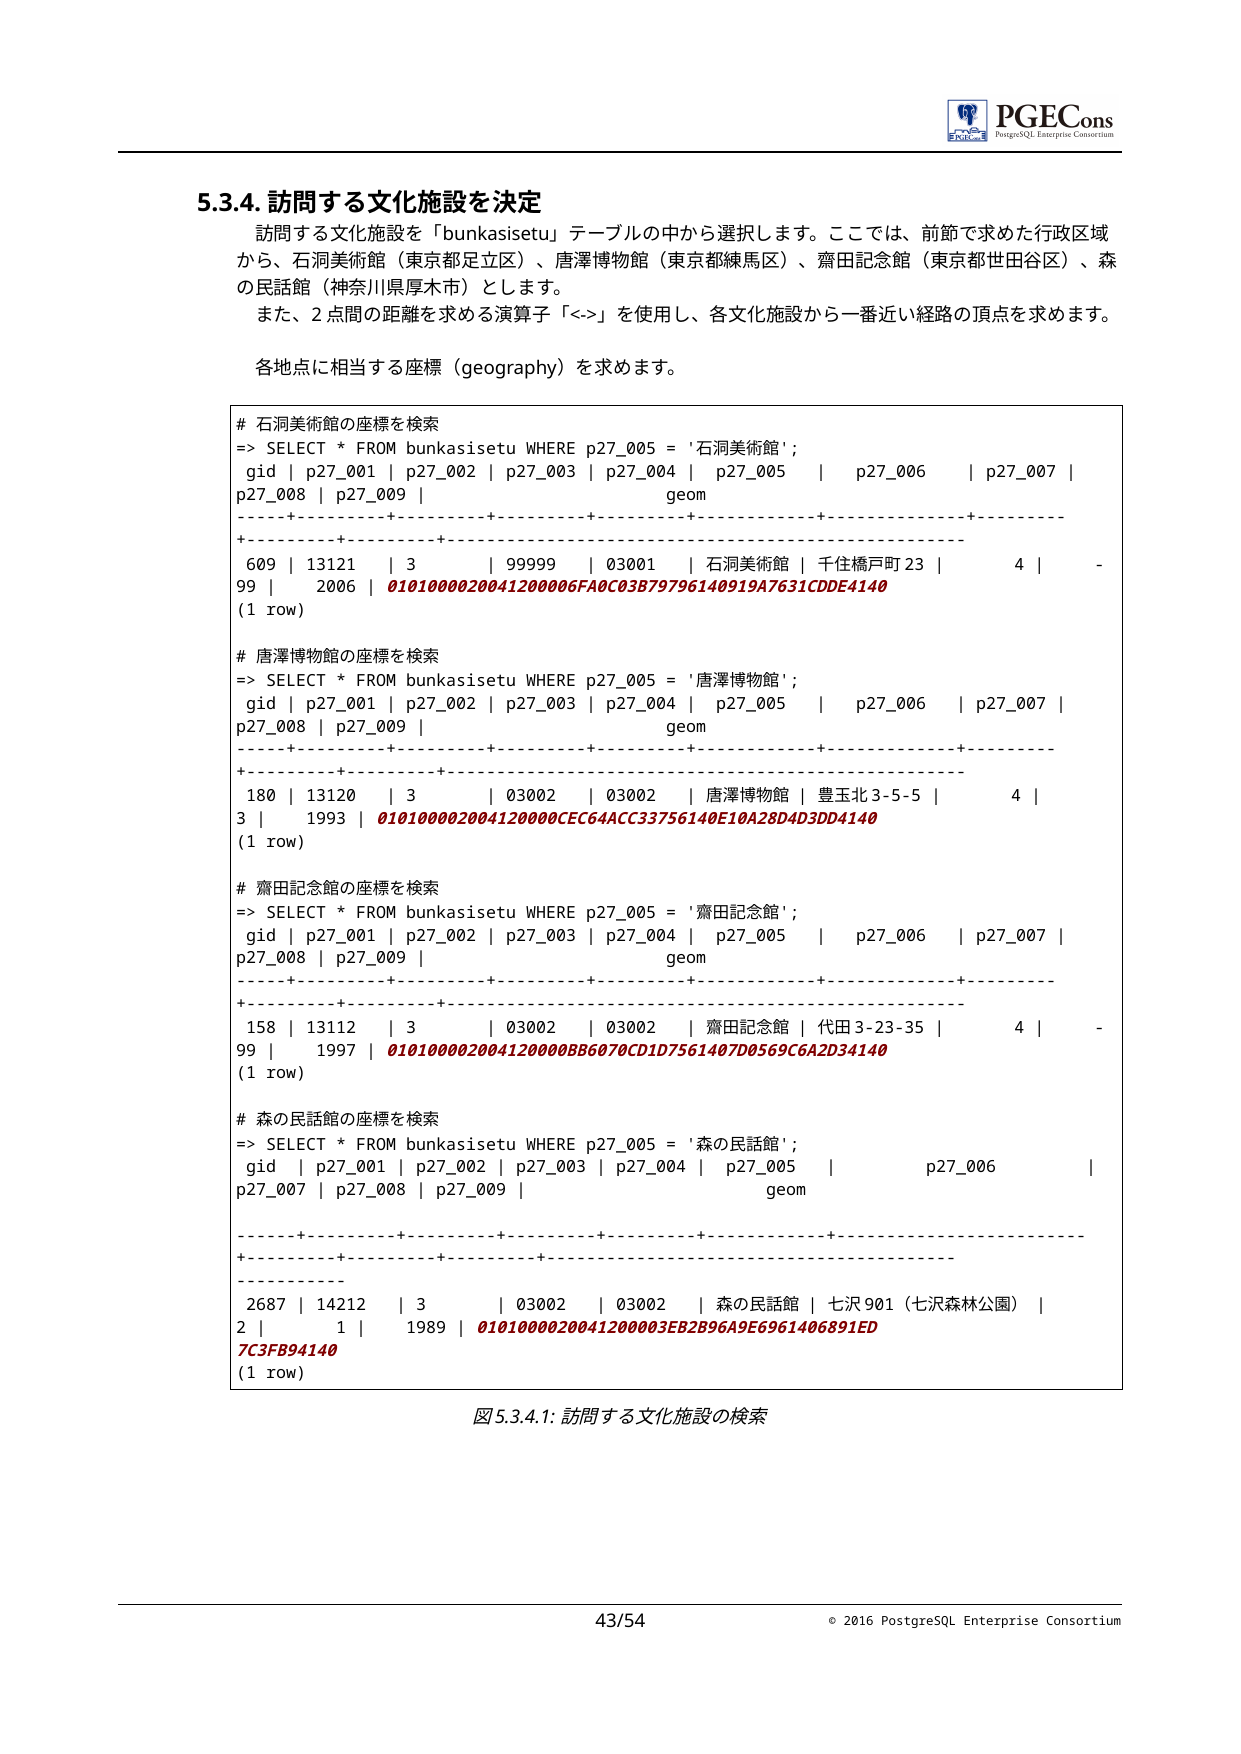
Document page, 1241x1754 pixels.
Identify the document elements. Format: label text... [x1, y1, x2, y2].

picture [941, 94, 1119, 147]
subtitle 訪問する文化施設を決定 [197, 182, 1122, 218]
text 各地点に相当する座標（geography）を求めます。 [236, 353, 1122, 380]
text 訪問する文化施設を「bunkasisetu」テーブルの中から選択します。ここでは、前節で求めた行政区域から、石洞美術館（東京都足立区）、唐澤博物館（東京都練馬区）、齋田記念館（東京都世田谷区）、森の民話館（神奈川県厚木市）とします。 [236, 218, 1122, 300]
text また、2点間の距離を求める演算子「<->」を使用し、各文化施設から一番近い経路の頂点を求めます。 [236, 300, 1122, 327]
text 図5.3.4.1: 訪問する文化施設の検索 [118, 1402, 1122, 1429]
table_header # 石洞美術館の座標を検索 => SELECT * FROM bunkasisetu WHERE p27_005 = '石洞美術館'; gid | p27_001 | p27_002 | p27_003 | p27_004 | p27_005 | p27_006 | p27_007 | p27_008 | p27_009 | geom -----+---------+---------+---------+---------+------------+--------------+---------+---------+---------+---------------------------------------------------- 609 | 13121 | 3 | 99999 | 03001 | 石洞美術館 | 千住橋戸町23 | 4 | -99 | 2006 | 0101000020041200006FA0C03B79796140919A7631CDDE4140 (1 row) # 唐澤博物館の座標を検索 => SELECT * FROM bunkasisetu WHERE p27_005 = '唐澤博物館'; gid | p27_001 | p27_002 | p27_003 | p27_004 | p27_005 | p27_006 | p27_007 | p27_008 | p27_009 | geom -----+---------+---------+---------+---------+------------+-------------+---------+---------+---------+---------------------------------------------------- 180 | 13120 | 3 | 03002 | 03002 | 唐澤博物館 | 豊玉北3-5-5 | 4 | 3 | 1993 | 010100002004120000CEC64ACC33756140E10A28D4D3DD4140 (1 row) # 齋田記念館の座標を検索 => SELECT * FROM bunkasisetu WHERE p27_005 = '齋田記念館'; gid | p27_001 | p27_002 | p27_003 | p27_004 | p27_005 | p27_006 | p27_007 | p27_008 | p27_009 | geom -----+---------+---------+---------+---------+------------+-------------+---------+---------+---------+---------------------------------------------------- 158 | 13112 | 3 | 03002 | 03002 | 齋田記念館 | 代田3-23-35 | 4 | -99 | 1997 | 010100002004120000BB6070CD1D7561407D0569C6A2D34140 (1 row) # 森の民話館の座標を検索 => SELECT * FROM bunkasisetu WHERE p27_005 = '森の民話館'; gid | p27_001 | p27_002 | p27_003 | p27_004 | p27_005 | p27_006 | p27_007 | p27_008 | p27_009 | geom ------+---------+---------+---------+---------+------------+-------------------------+---------+---------+---------+----------------------------------------- ----------- 2687 | 14212 | 3 | 03002 | 03002 | 森の民話館 | 七沢901（七沢森林公園） | 2 | 1 | 1989 | 0101000020041200003EB2B96A9E6961406891ED 7C3FB94140 (1 row) [231, 406, 1122, 1389]
